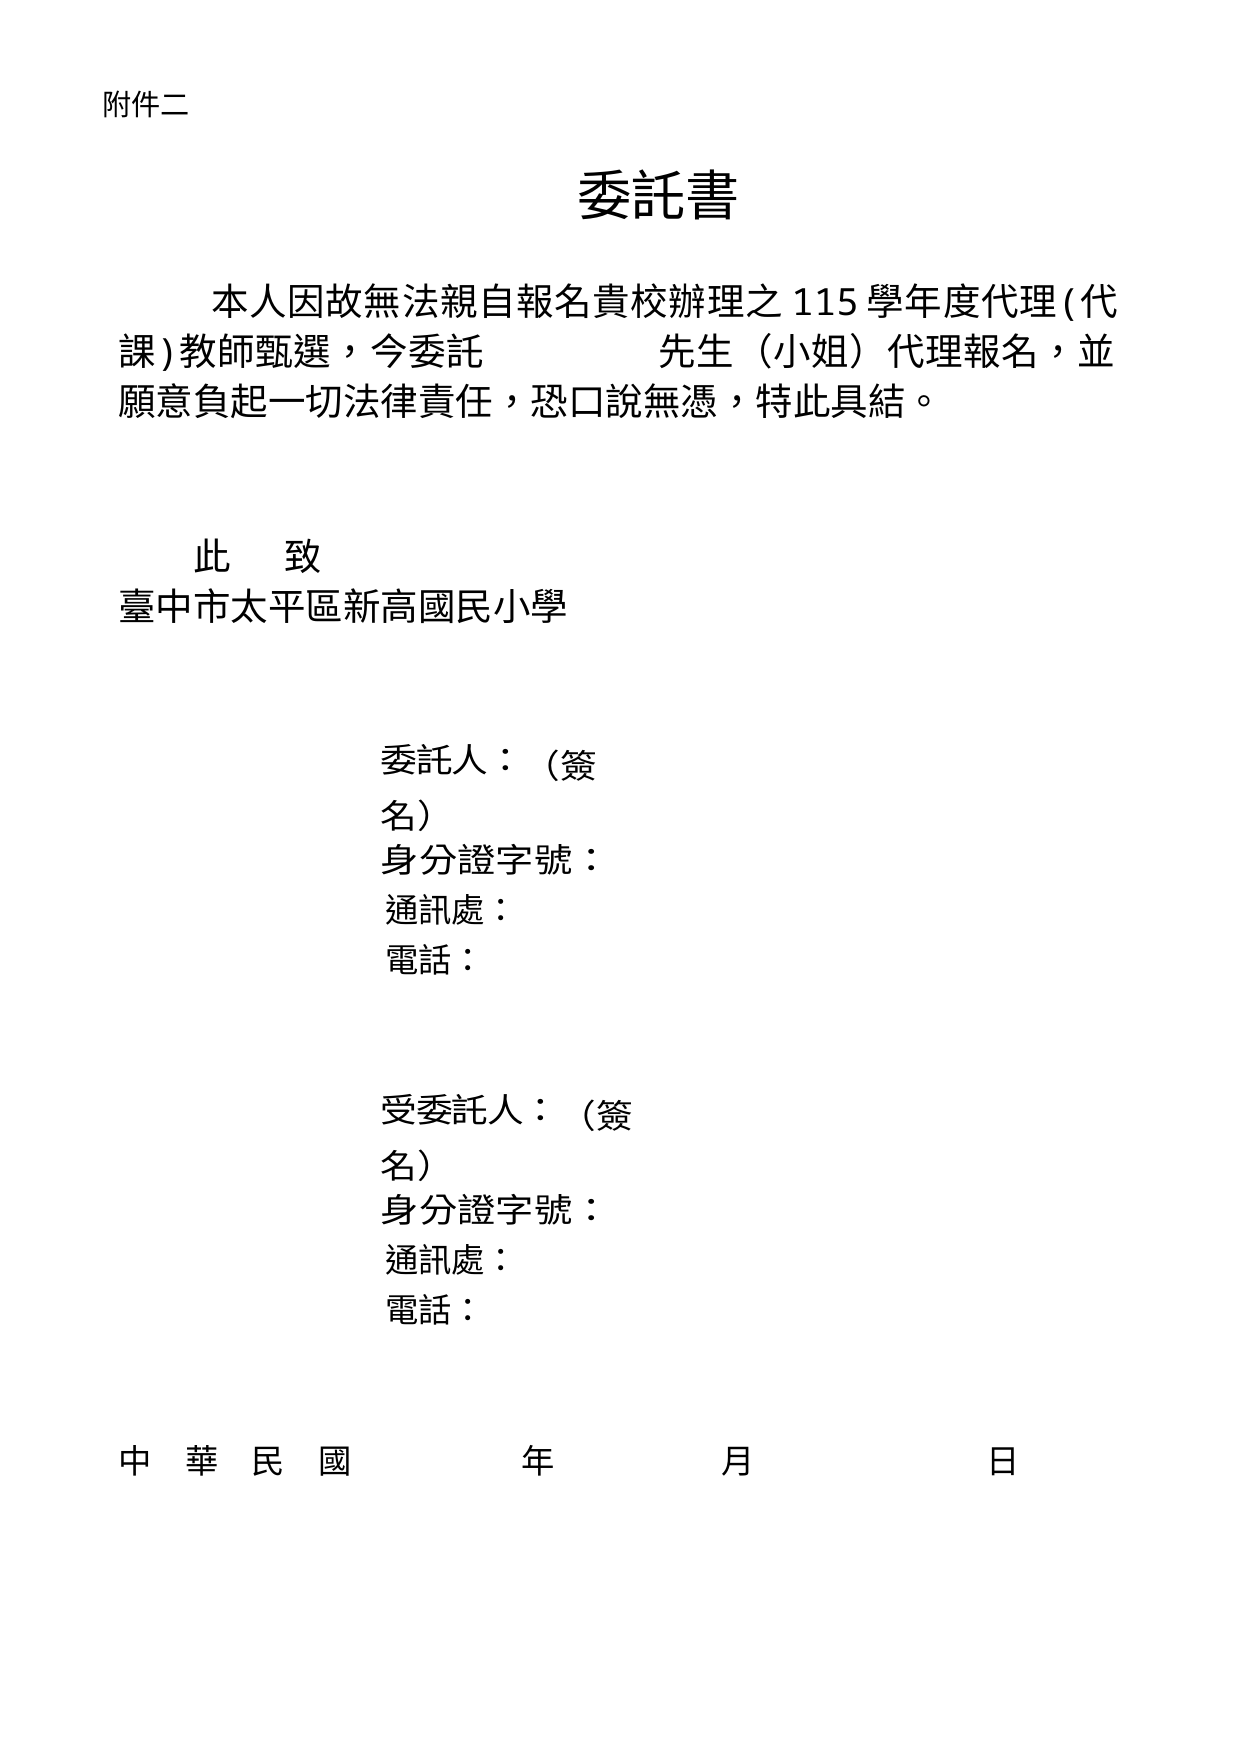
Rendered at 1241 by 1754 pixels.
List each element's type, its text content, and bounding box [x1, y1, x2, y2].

text 委託人：（簽名） [381, 732, 661, 832]
text 身分證字號： [381, 1182, 661, 1232]
text 受委託人：（簽名） [381, 1082, 693, 1182]
text 附件二 [102, 75, 1138, 125]
text 中 華 民 國 年 月 日 [118, 1433, 1198, 1483]
text 本人因故無法親自報名貴校辦理之115學年度代理(代課)教師甄選，今委託 先生（小姐）代理報名，並願意負起一切法律責任，恐口說無憑，特此具結。 [118, 275, 1118, 425]
text 委託書 [118, 175, 1198, 225]
text 通訊處： 電話： [385, 882, 518, 982]
text 此 致 [151, 530, 426, 580]
text 臺中市太平區新高國民小學 [118, 581, 1198, 631]
text 身分證字號： [381, 832, 661, 882]
text 通訊處： 電話： [385, 1232, 518, 1332]
